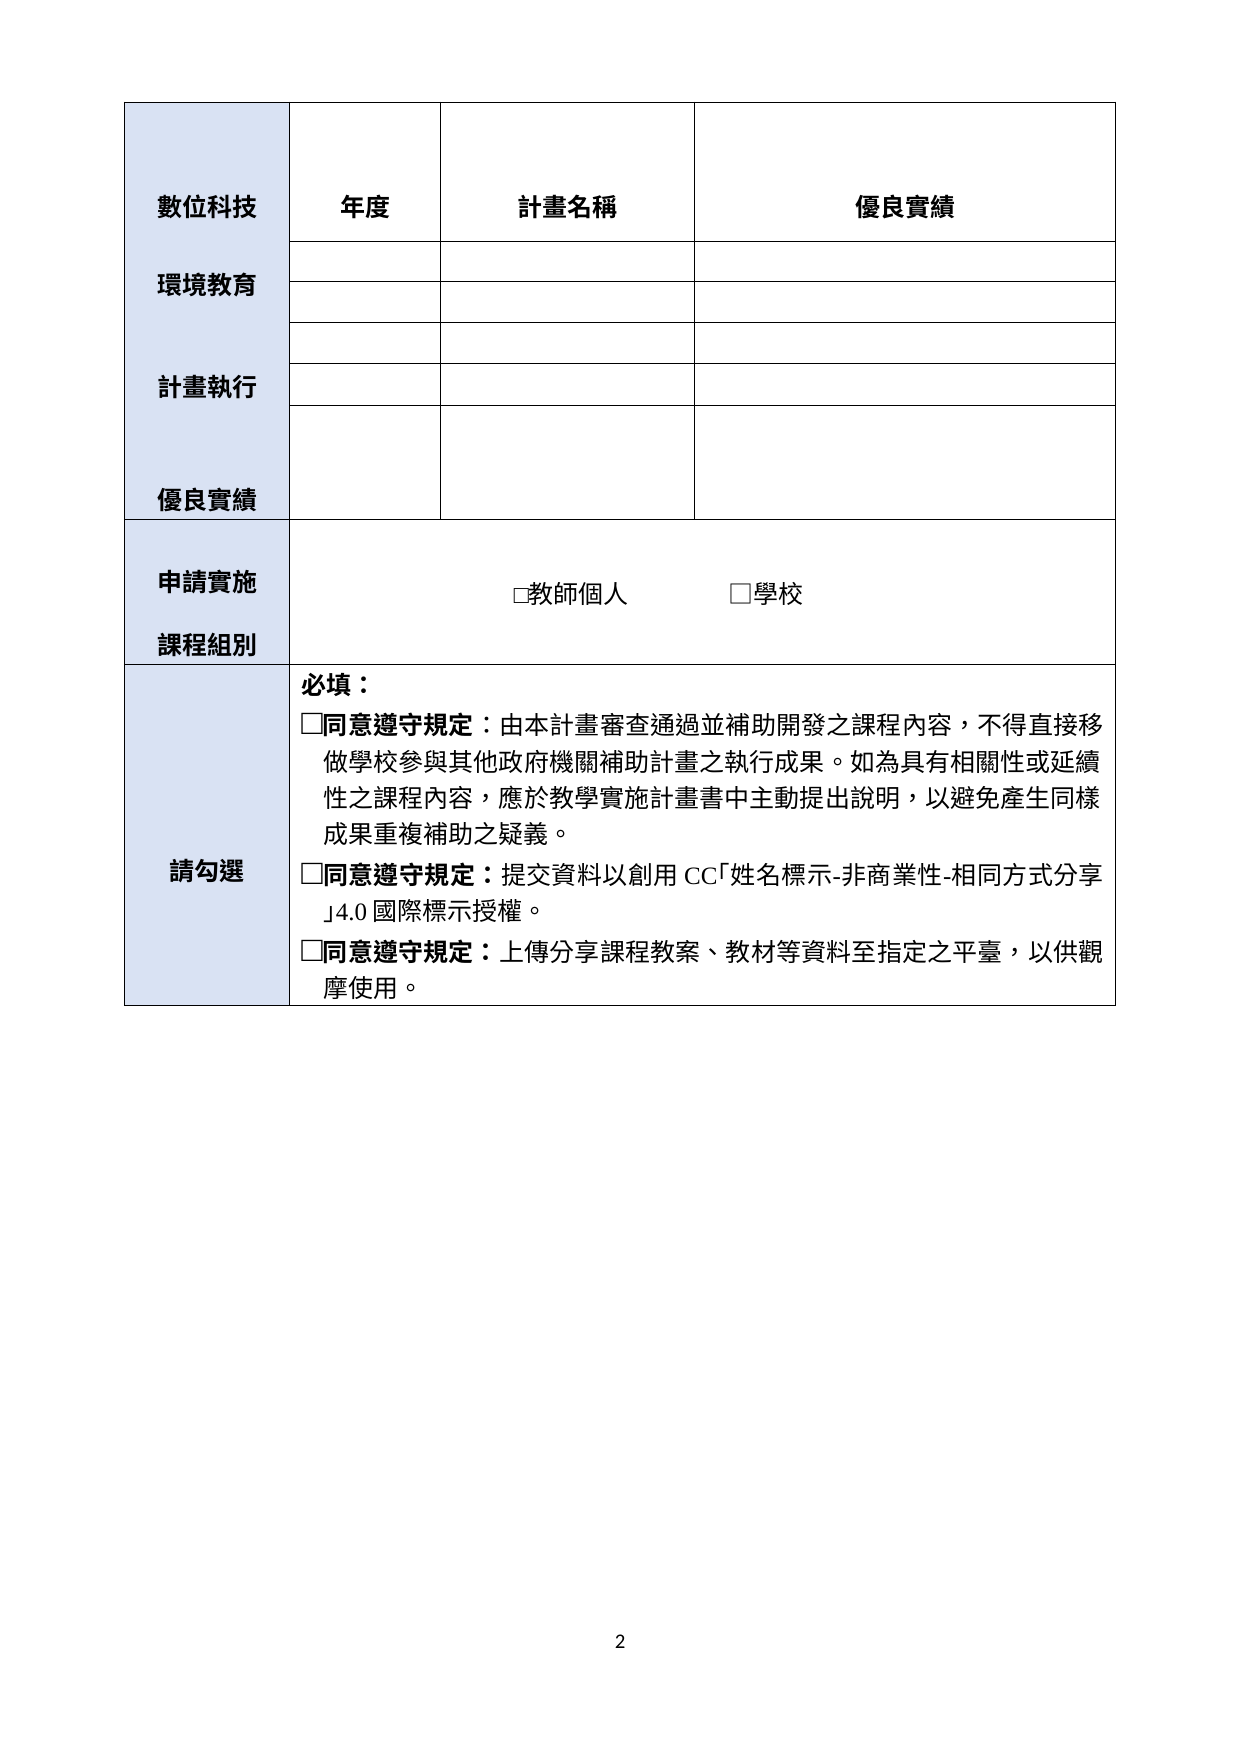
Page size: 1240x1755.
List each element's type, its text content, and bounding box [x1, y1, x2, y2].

table_cell 優良實績 [695, 103, 1115, 241]
table_cell 年度 [290, 103, 440, 241]
table_cell [695, 364, 1115, 405]
table_cell [290, 406, 440, 519]
table_cell [695, 323, 1115, 363]
table_cell [441, 323, 694, 363]
table_cell [290, 364, 440, 405]
table_cell [441, 406, 694, 519]
table_cell [695, 242, 1115, 281]
table_cell [290, 323, 440, 363]
table_cell [441, 282, 694, 322]
table_cell [441, 364, 694, 405]
table_cell 請勾選 [125, 665, 289, 1005]
table_cell [290, 242, 440, 281]
table_cell [695, 406, 1115, 519]
table_cell 計畫名稱 [441, 103, 694, 241]
table_cell [695, 282, 1115, 322]
table_cell 必填： □同意遵守規定：由本計畫審查通過並補助開發之課程內容，不得直接移做學校參與其他政府機關補助計畫之執行成果。如為具有相關性或延續性之課程內容，應於教學實施計畫書中主動提出說明，以避免產生同樣成果重複補助之疑義。 □同意遵守規定：提交資料以創用CC｢姓名標示-非商業性-相同方式分享｣4.0國際標示授權。 □同意遵守規定：上傳分享課程教案、教材等資料至指定之平臺，以供觀摩使用。 [290, 665, 1115, 1005]
table_cell [290, 282, 440, 322]
table_cell [441, 242, 694, 281]
table_cell 數位科技 環境教育 計畫執行 優良實績 [125, 103, 289, 519]
table_cell □教師個人 □學校 [290, 520, 1115, 664]
table_cell 申請實施 課程組別 [125, 520, 289, 664]
